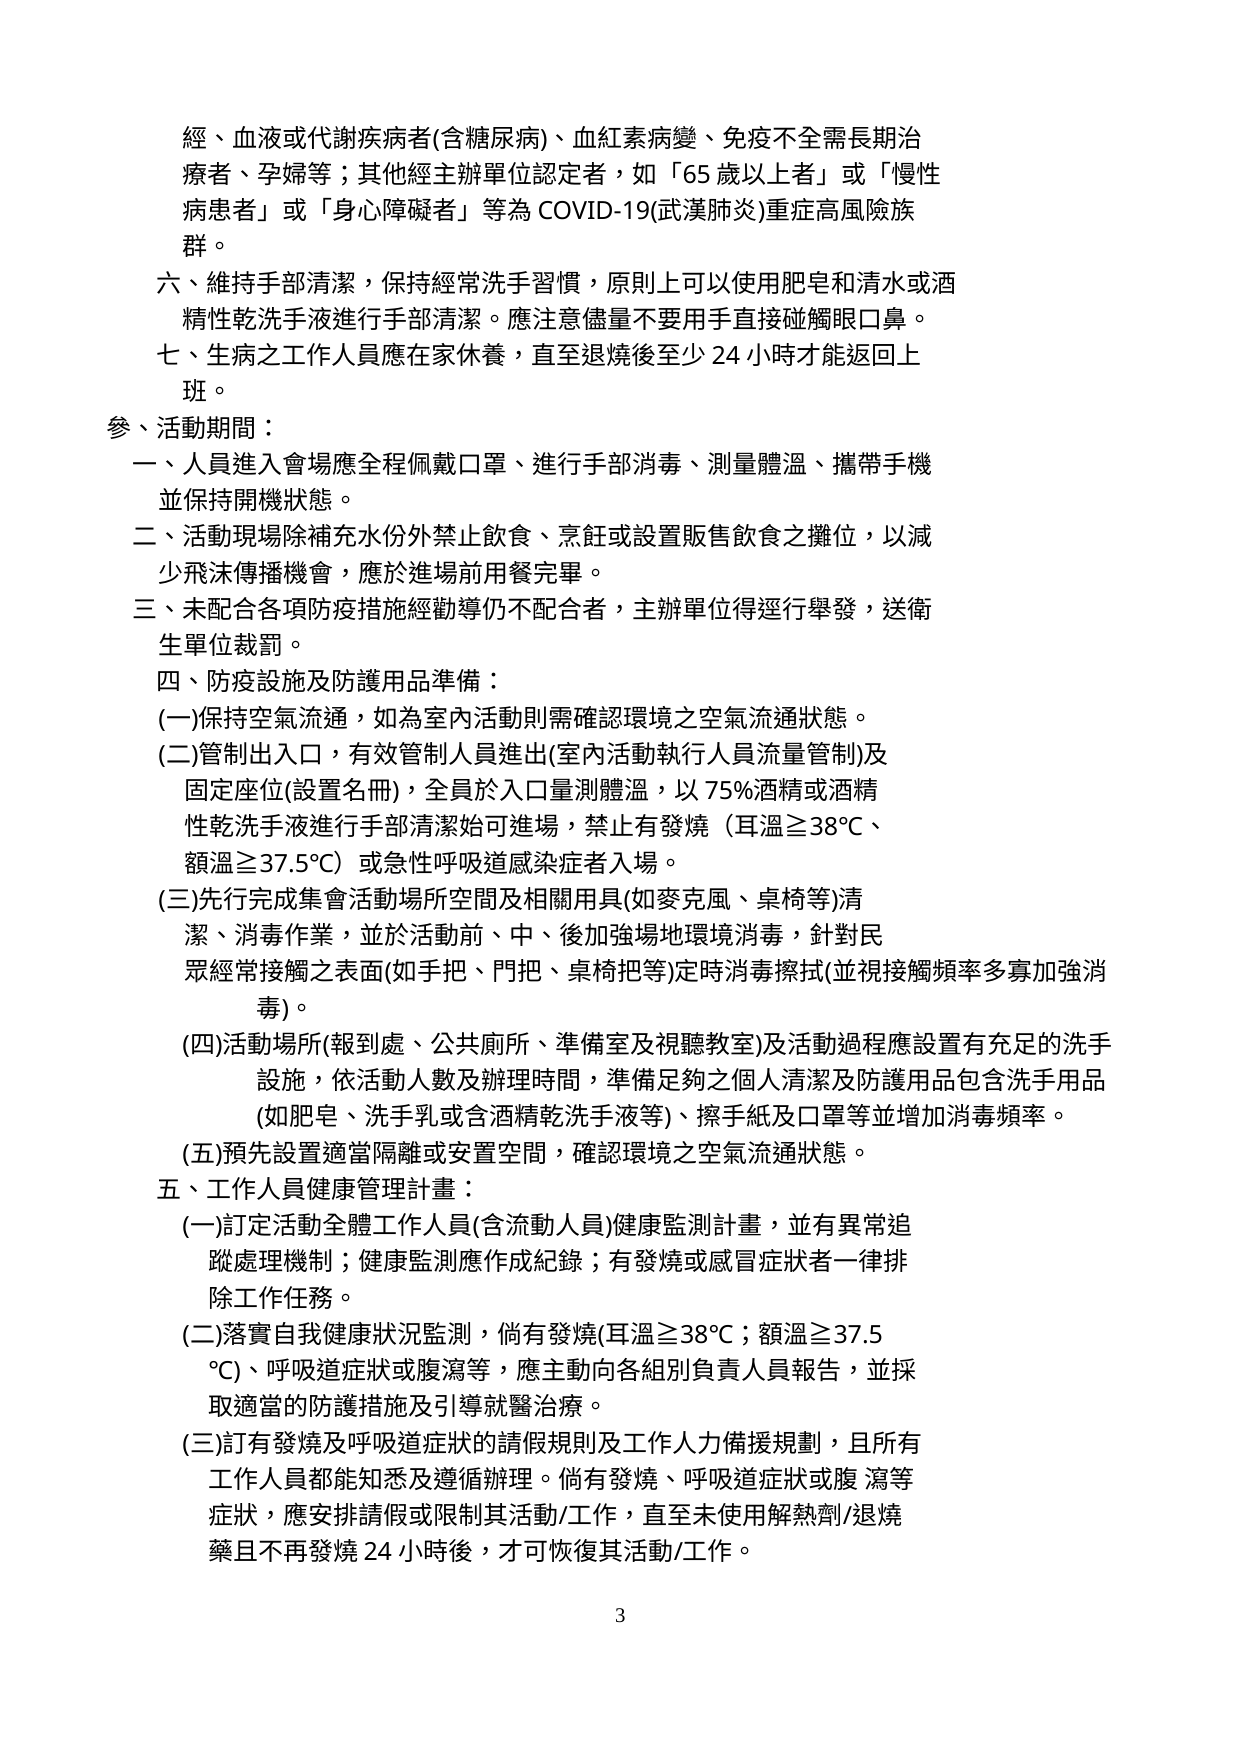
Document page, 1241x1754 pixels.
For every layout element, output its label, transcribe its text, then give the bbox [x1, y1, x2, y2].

list (五)預先設置適當隔離或安置空間，確認環境之空氣流通狀態。 [156, 1133, 1134, 1169]
list 群。 [156, 227, 1134, 263]
text 潔、消毒作業，並於活動前、中、後加強場地環境消毒，針對民 [106, 916, 1134, 952]
text (一)保持空氣流通，如為室內活動則需確認環境之空氣流通狀態。 [106, 698, 1134, 734]
list 療者、孕婦等；其他經主辦單位認定者，如「65歲以上者」或「慢性 [156, 154, 1134, 191]
text 二、活動現場除補充水份外禁止飲食、烹飪或設置販售飲食之攤位，以減 [106, 517, 1134, 553]
text 三、未配合各項防疫措施經勸導仍不配合者，主辦單位得逕行舉發，送衛 [106, 589, 1134, 626]
list ℃)、呼吸道症狀或腹瀉等，應主動向各組別負責人員報告，並採 [156, 1351, 1134, 1387]
list (三)訂有發燒及呼吸道症狀的請假規則及工作人力備援規劃，且所有 [156, 1423, 1134, 1459]
list 工作人員都能知悉及遵循辦理。倘有發燒、呼吸道症狀或腹 瀉等 [156, 1459, 1134, 1496]
text 眾經常接觸之表面(如手把、門把、桌椅把等)定時消毒擦拭(並視接觸頻率多寡加強消毒)。 [106, 952, 1134, 1024]
list 蹤處理機制；健康監測應作成紀錄；有發燒或感冒症狀者一律排 [156, 1242, 1134, 1278]
text 固定座位(設置名冊)，全員於入口量測體溫，以75%酒精或酒精 [106, 771, 1134, 807]
text 參、活動期間： [106, 408, 1134, 444]
list 五、工作人員健康管理計畫： [156, 1169, 1134, 1206]
list 症狀，應安排請假或限制其活動/工作，直至未使用解熱劑/退燒 [156, 1496, 1134, 1532]
list 精性乾洗手液進行手部清潔。應注意儘量不要用手直接碰觸眼口鼻。 [156, 299, 1134, 336]
text 生單位裁罰。 [106, 626, 1134, 662]
list 病患者」或「身心障礙者」等為COVID-19(武漢肺炎)重症高風險族 [156, 191, 1134, 227]
text 額溫≧37.5℃）或急性呼吸道感染症者入場。 [106, 843, 1134, 879]
text 並保持開機狀態。 [106, 481, 1134, 517]
list 藥且不再發燒24 小時後，才可恢復其活動/工作。 [156, 1532, 1134, 1568]
text 性乾洗手液進行手部清潔始可進場，禁止有發燒（耳溫≧38℃、 [106, 807, 1134, 843]
text 一、人員進入會場應全程佩戴口罩、進行手部消毒、測量體溫、攜帶手機 [106, 444, 1134, 481]
list 取適當的防護措施及引導就醫治療。 [156, 1387, 1134, 1423]
list 經、血液或代謝疾病者(含糖尿病)、血紅素病變、免疫不全需長期治 [156, 118, 1134, 154]
list 六、維持手部清潔，保持經常洗手習慣，原則上可以使用肥皂和清水或酒 [156, 263, 1134, 299]
list (四)活動場所(報到處、公共廁所、準備室及視聽教室)及活動過程應設置有充足的洗手設施，依活動人數及辦理時間，準備足夠之個人清潔及防護用品包含洗手用品(如肥皂、洗手乳或含酒精乾洗手液等)、擦手紙及口罩等並增加消毒頻率。 [156, 1024, 1134, 1133]
list 除工作任務。 [156, 1278, 1134, 1314]
list (二)落實自我健康狀況監測，倘有發燒(耳溫≧38℃；額溫≧37.5 [156, 1314, 1134, 1351]
text (二)管制出入口，有效管制人員進出(室內活動執行人員流量管制)及 [106, 734, 1134, 771]
text 少飛沫傳播機會，應於進場前用餐完畢。 [106, 553, 1134, 589]
list 七、生病之工作人員應在家休養，直至退燒後至少24 小時才能返回上 [156, 336, 1134, 372]
text (三)先行完成集會活動場所空間及相關用具(如麥克風、桌椅等)清 [106, 879, 1134, 916]
list (一)訂定活動全體工作人員(含流動人員)健康監測計畫，並有異常追 [156, 1206, 1134, 1242]
list 四、防疫設施及防護用品準備： [156, 662, 1134, 698]
list 班。 [156, 372, 1134, 408]
